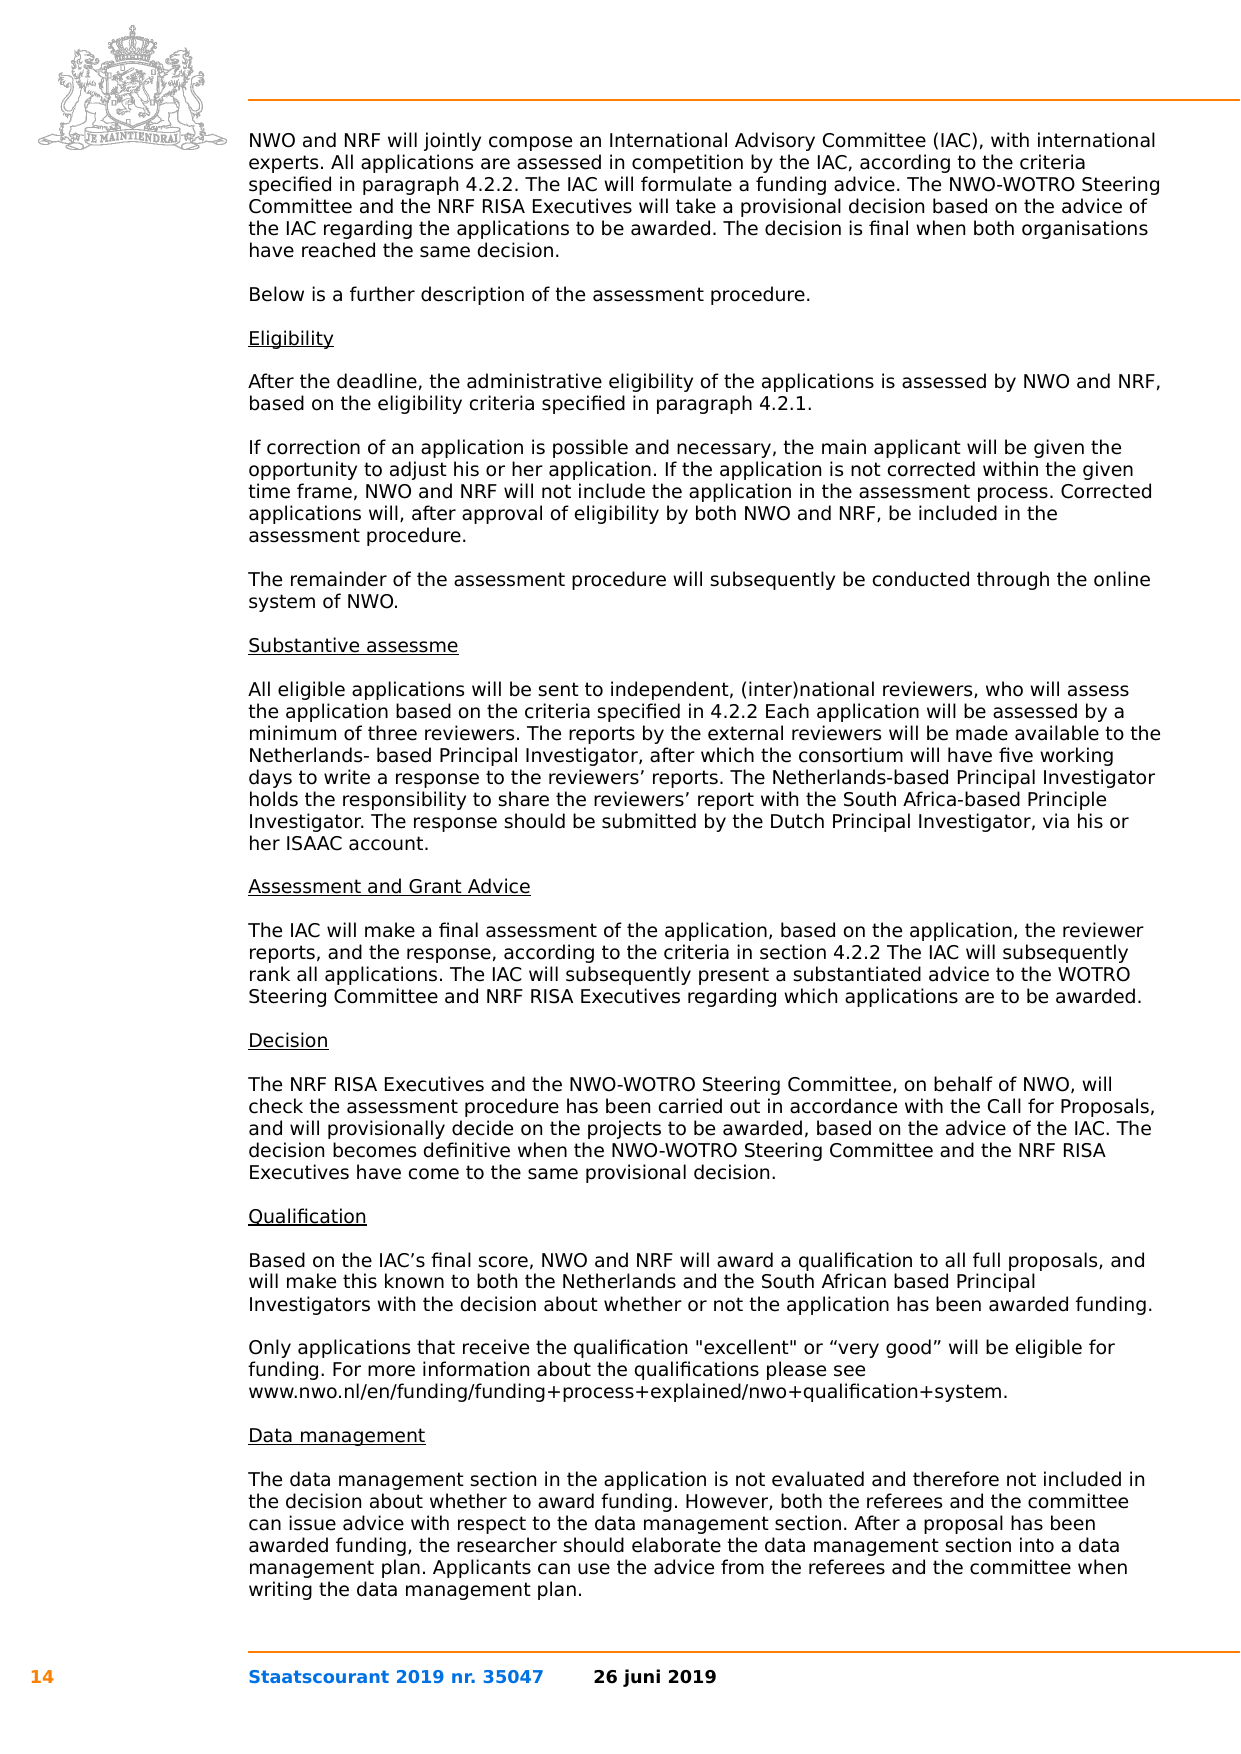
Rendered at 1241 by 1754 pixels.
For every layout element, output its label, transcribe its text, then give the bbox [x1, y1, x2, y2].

subtitle Decision [248, 1030, 1163, 1052]
text NWO and NRF will jointly compose an International Advisory Committee (IAC), with international experts. All applications are assessed in competition by the IAC, according to the criteria specified in paragraph 4.2.2. The IAC will formulate a funding advice. The NWO-WOTRO Steering Committee and the NRF RISA Executives will take a provisional decision based on the advice of the IAC regarding the applications to be awarded. The decision is final when both organisations have reached the same decision. [248, 130, 1163, 262]
subtitle Eligibility [248, 327, 1163, 349]
text The IAC will make a final assessment of the application, based on the application, the reviewer reports, and the response, according to the criteria in section 4.2.2 The IAC will subsequently rank all applications. The IAC will subsequently present a substantiated advice to the WOTRO Steering Committee and NRF RISA Executives regarding which applications are to be awarded. [248, 920, 1163, 1008]
text Based on the IAC’s final score, NWO and NRF will award a qualification to all full proposals, and will make this known to both the Netherlands and the South African based Principal Investigators with the decision about whether or not the application has been awarded funding. [248, 1249, 1163, 1315]
text If correction of an application is possible and necessary, the main applicant will be given the opportunity to adjust his or her application. If the application is not corrected within the given time frame, NWO and NRF will not include the application in the assessment process. Corrected applications will, after approval of eligibility by both NWO and NRF, be included in the assessment procedure. [248, 437, 1163, 547]
text The data management section in the application is not evaluated and therefore not included in the decision about whether to award funding. However, both the referees and the committee can issue advice with respect to the data management section. After a proposal has been awarded funding, the researcher should elaborate the data management section into a data management plan. Applicants can use the advice from the referees and the committee when writing the data management plan. [248, 1469, 1163, 1601]
text The remainder of the assessment procedure will subsequently be conducted through the online system of NWO. [248, 569, 1163, 613]
text All eligible applications will be sent to independent, (inter)national reviewers, who will assess the application based on the criteria specified in 4.2.2 Each application will be assessed by a minimum of three reviewers. The reports by the external reviewers will be made available to the Netherlands- based Principal Investigator, after which the consortium will have five working days to write a response to the reviewers’ reports. The Netherlands-based Principal Investigator holds the responsibility to share the reviewers’ report with the South Africa-based Principle Investigator. The response should be submitted by the Dutch Principal Investigator, via his or her ISAAC account. [248, 679, 1163, 854]
text Below is a further description of the assessment procedure. [248, 284, 1163, 306]
subtitle Qualification [248, 1206, 1163, 1228]
text The NRF RISA Executives and the NWO-WOTRO Steering Committee, on behalf of NWO, will check the assessment procedure has been carried out in accordance with the Call for Proposals, and will provisionally decide on the projects to be awarded, based on the advice of the IAC. The decision becomes definitive when the NWO-WOTRO Steering Committee and the NRF RISA Executives have come to the same provisional decision. [248, 1074, 1163, 1184]
subtitle Substantive assessme [248, 635, 1163, 657]
subtitle Data management [248, 1425, 1163, 1447]
text After the deadline, the administrative eligibility of the applications is assessed by NWO and NRF, based on the eligibility criteria specified in paragraph 4.2.1. [248, 371, 1163, 415]
text Only applications that receive the qualification "excellent" or “very good” will be eligible for funding. For more information about the qualifications please see www.nwo.nl/en/funding/funding+process+explained/nwo+qualification+system. [248, 1337, 1163, 1403]
subtitle Assessment and Grant Advice [248, 876, 1163, 898]
picture [38, 25, 227, 150]
